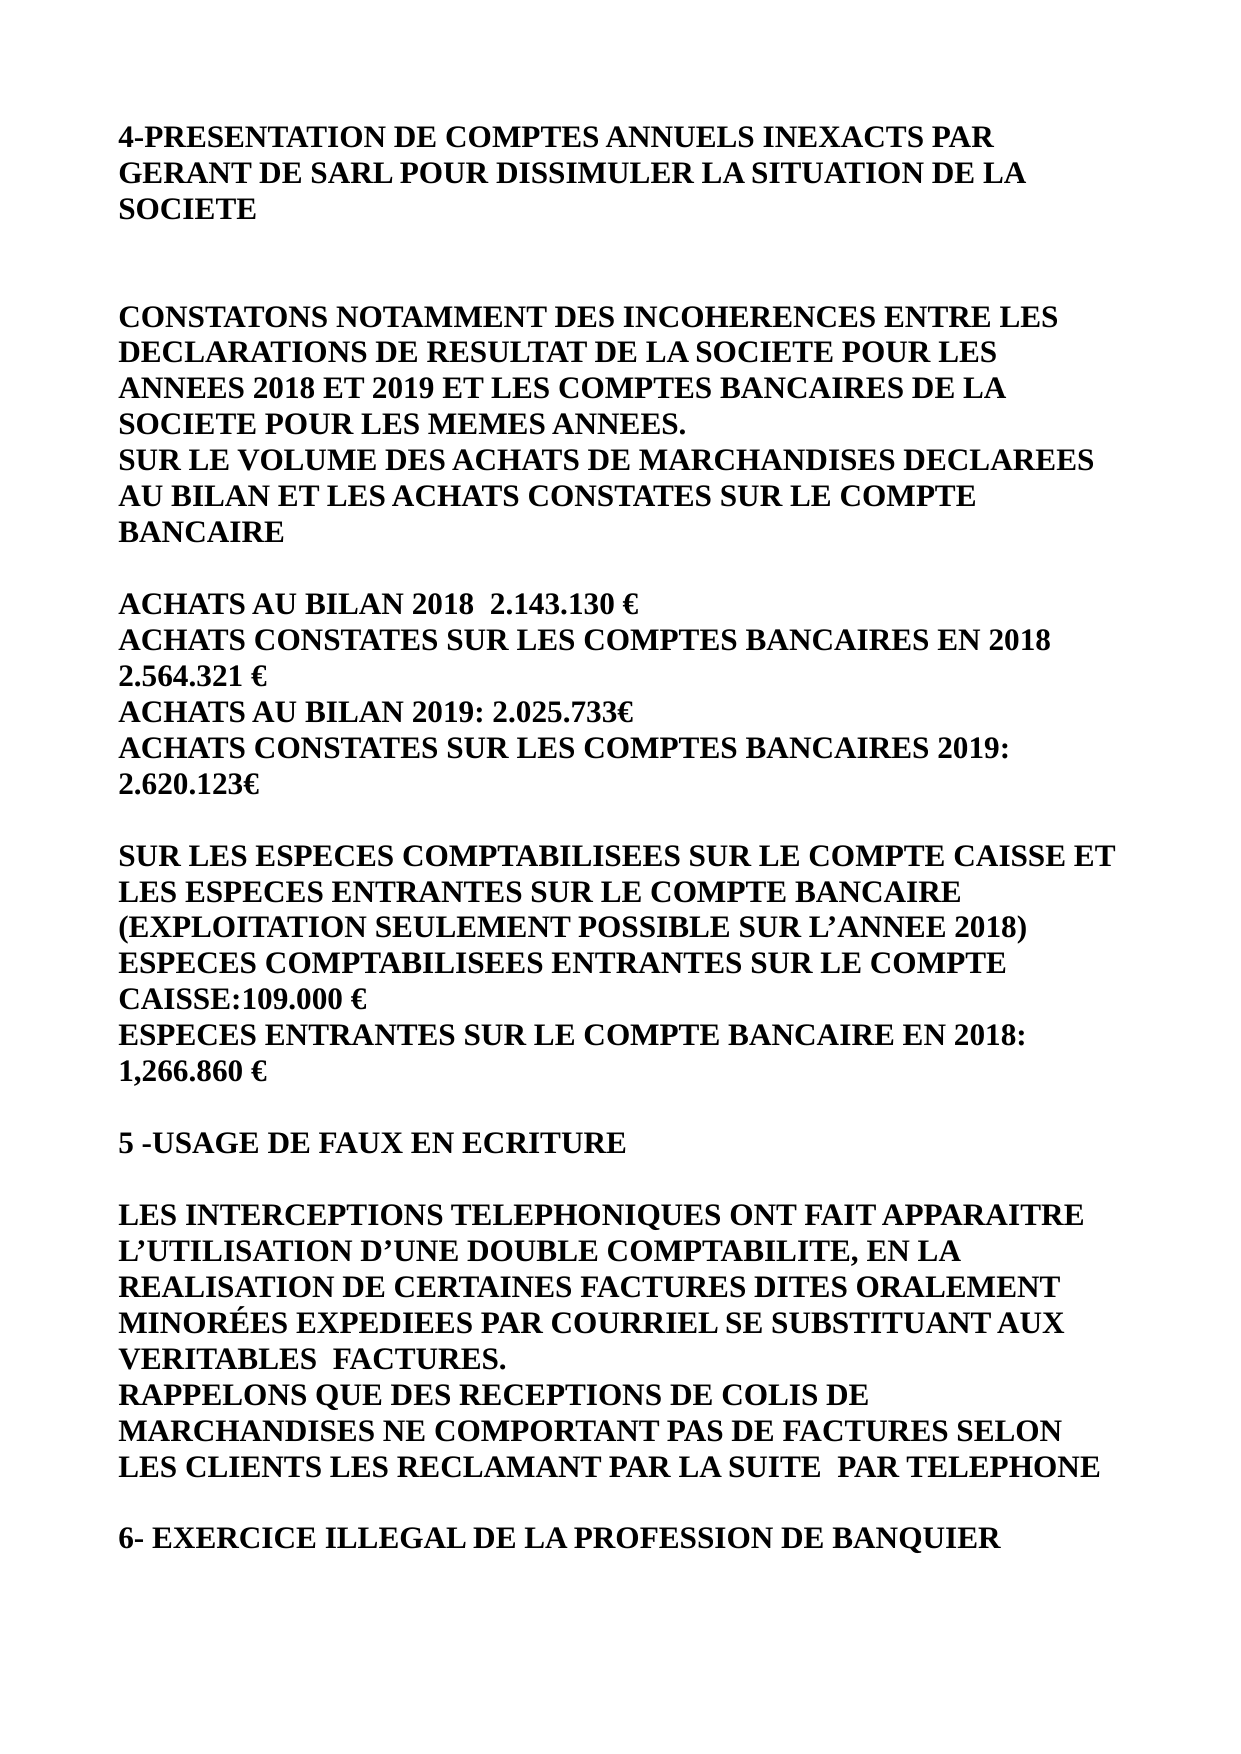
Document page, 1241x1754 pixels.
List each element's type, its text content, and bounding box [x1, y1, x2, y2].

text ACHATS AU BILAN 2019: 2.025.733€ [118, 693, 1122, 729]
text 4-PRESENTATION DE COMPTES ANNUELS INEXACTS PAR GERANT DE SARL POUR DISSIMULER LA SITUATION DE LA SOCIETE [118, 118, 1122, 226]
text 6- EXERCICE ILLEGAL DE LA PROFESSION DE BANQUIER [118, 1520, 1122, 1556]
text ESPECES ENTRANTES SUR LE COMPTE BANCAIRE EN 2018: 1,266.860 € [118, 1017, 1122, 1088]
text LES INTERCEPTIONS TELEPHONIQUES ONT FAIT APPARAITRE L’UTILISATION D’UNE DOUBLE COMPTABILITE, EN LA REALISATION DE CERTAINES FACTURES DITES ORALEMENT MINORÉES EXPEDIEES PAR COURRIEL SE SUBSTITUANT AUX VERITABLES FACTURES. [118, 1196, 1122, 1376]
text ESPECES COMPTABILISEES ENTRANTES SUR LE COMPTE CAISSE:109.000 € [118, 945, 1122, 1017]
text SUR LE VOLUME DES ACHATS DE MARCHANDISES DECLAREES AU BILAN ET LES ACHATS CONSTATES SUR LE COMPTE BANCAIRE [118, 442, 1122, 549]
text ACHATS AU BILAN 2018 2.143.130 € [118, 585, 1122, 621]
text CONSTATONS NOTAMMENT DES INCOHERENCES ENTRE LES DECLARATIONS DE RESULTAT DE LA SOCIETE POUR LES ANNEES 2018 ET 2019 ET LES COMPTES BANCAIRES DE LA SOCIETE POUR LES MEMES ANNEES. [118, 298, 1122, 442]
text 5 -USAGE DE FAUX EN ECRITURE [118, 1124, 1122, 1160]
text ACHATS CONSTATES SUR LES COMPTES BANCAIRES EN 2018 2.564.321 € [118, 621, 1122, 693]
text SUR LES ESPECES COMPTABILISEES SUR LE COMPTE CAISSE ET LES ESPECES ENTRANTES SUR LE COMPTE BANCAIRE (EXPLOITATION SEULEMENT POSSIBLE SUR L’ANNEE 2018) [118, 837, 1122, 945]
text ACHATS CONSTATES SUR LES COMPTES BANCAIRES 2019: 2.620.123€ [118, 729, 1122, 801]
text RAPPELONS QUE DES RECEPTIONS DE COLIS DE MARCHANDISES NE COMPORTANT PAS DE FACTURES SELON LES CLIENTS LES RECLAMANT PAR LA SUITE PAR TELEPHONE [118, 1376, 1122, 1484]
